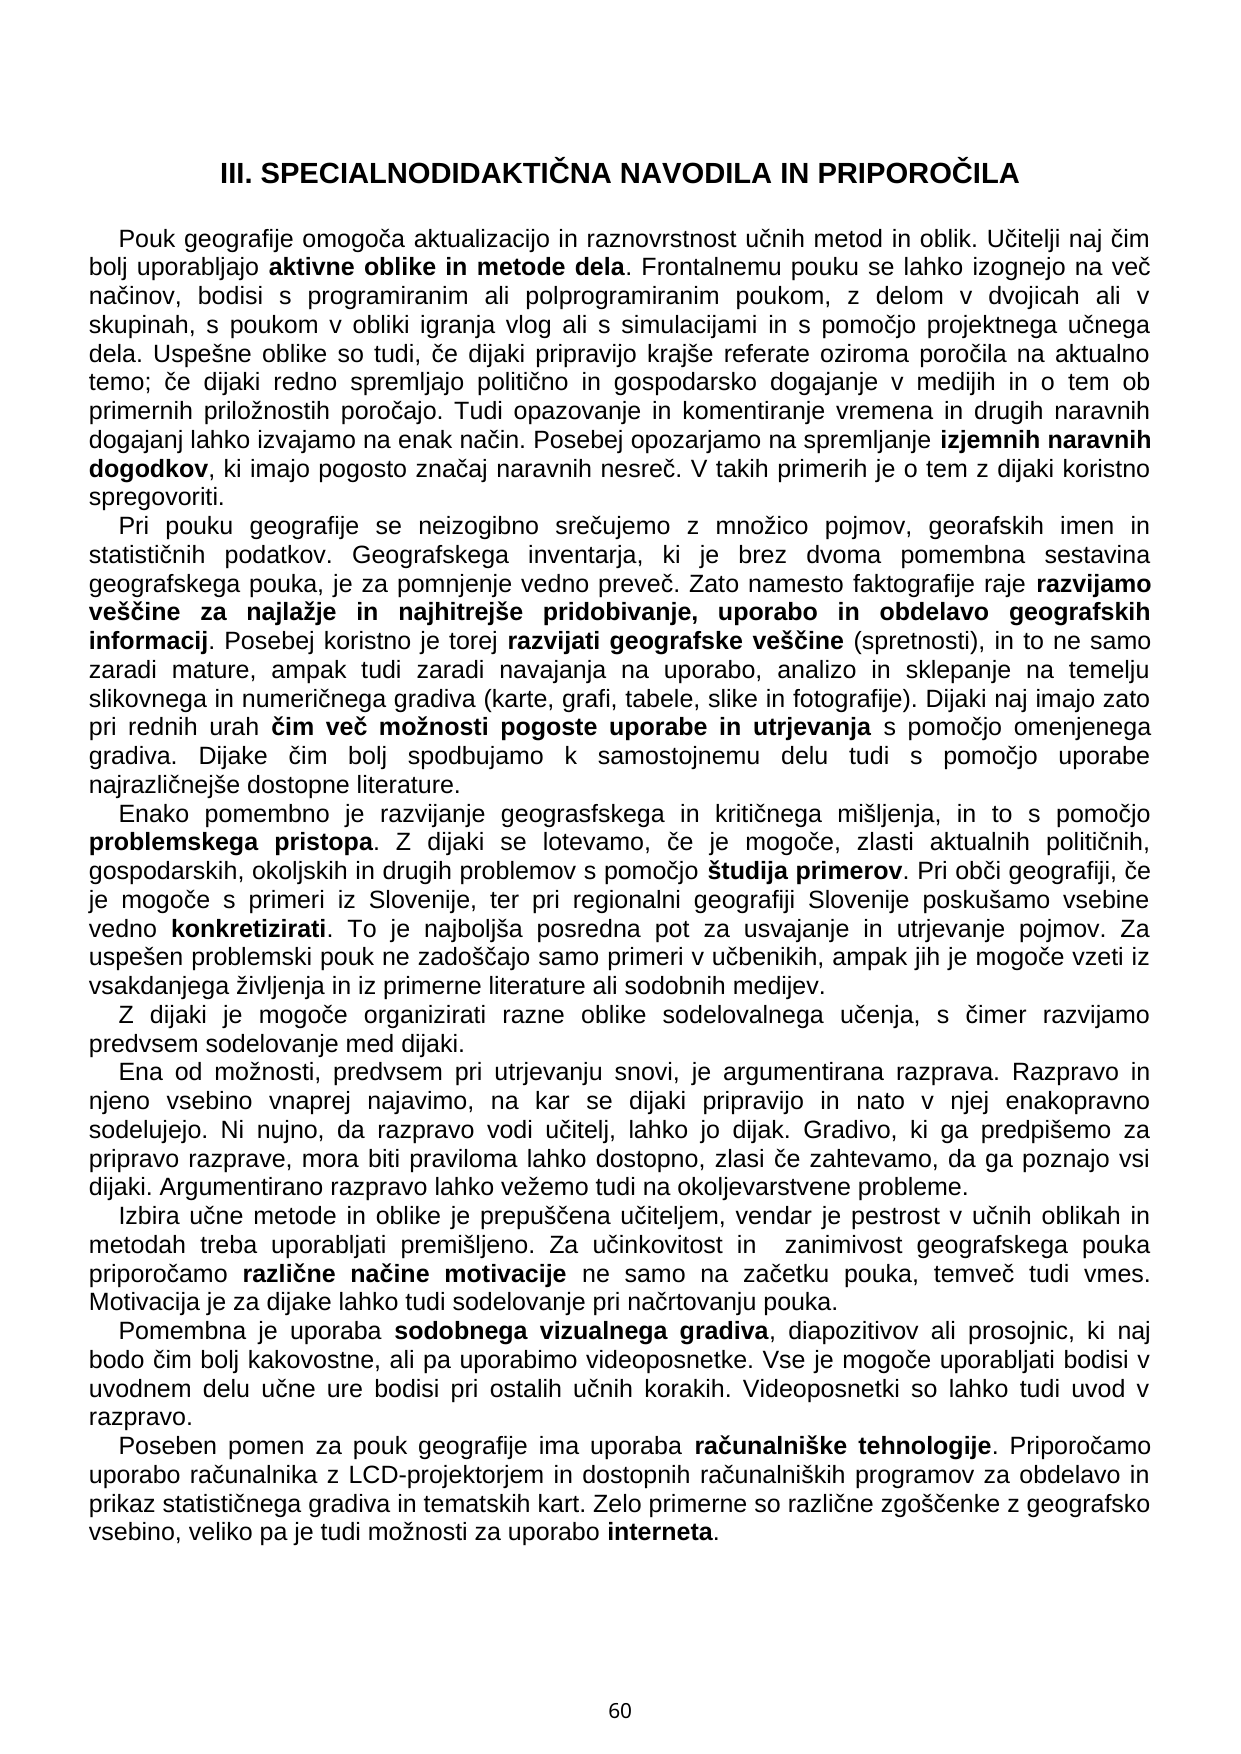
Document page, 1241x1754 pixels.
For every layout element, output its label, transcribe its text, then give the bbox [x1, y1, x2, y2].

text Pouk geografije omogoča aktualizacijo in raznovrstnost učnih metod in oblik. Učitelji naj čim bolj uporabljajo aktivne oblike in metode dela. Frontalnemu pouku se lahko izognejo na več načinov, bodisi s programiranim ali polprogramiranim poukom, z delom v dvojicah ali v skupinah, s poukom v obliki igranja vlog ali s simulacijami in s pomočjo projektnega učnega dela. Uspešne oblike so tudi, če dijaki pripravijo krajše referate oziroma poročila na aktualno temo; če dijaki redno spremljajo politično in gospodarsko dogajanje v medijih in o tem ob primernih priložnostih poročajo. Tudi opazovanje in komentiranje vremena in drugih naravnih dogajanj lahko izvajamo na enak način. Posebej opozarjamo na spremljanje izjemnih naravnih dogodkov, ki imajo pogosto značaj naravnih nesreč. V takih primerih je o tem z dijaki koristno spregovoriti. [89, 224, 1152, 511]
text Izbira učne metode in oblike je prepuščena učiteljem, vendar je pestrost v učnih oblikah in metodah treba uporabljati premišljeno. Za učinkovitost in zanimivost geografskega pouka priporočamo različne načine motivacije ne samo na začetku pouka, temveč tudi vmes. Motivacija je za dijake lahko tudi sodelovanje pri načrtovanju pouka. [89, 1201, 1152, 1316]
text Poseben pomen za pouk geografije ima uporaba računalniške tehnologije. Priporočamo uporabo računalnika z LCD-projektorjem in dostopnih računalniških programov za obdelavo in prikaz statističnega gradiva in tematskih kart. Zelo primerne so različne zgoščenke z geografsko vsebino, veliko pa je tudi možnosti za uporabo interneta. [89, 1431, 1152, 1546]
text Pri pouku geografije se neizogibno srečujemo z množico pojmov, georafskih imen in statističnih podatkov. Geografskega inventarja, ki je brez dvoma pomembna sestavina geografskega pouka, je za pomnjenje vedno preveč. Zato namesto faktografije raje razvijamo veščine za najlažje in najhitrejše pridobivanje, uporabo in obdelavo geografskih informacij. Posebej koristno je torej razvijati geografske veščine (spretnosti), in to ne samo zaradi mature, ampak tudi zaradi navajanja na uporabo, analizo in sklepanje na temelju slikovnega in numeričnega gradiva (karte, grafi, tabele, slike in fotografije). Dijaki naj imajo zato pri rednih urah čim več možnosti pogoste uporabe in utrjevanja s pomočjo omenjenega gradiva. Dijake čim bolj spodbujamo k samostojnemu delu tudi s pomočjo uporabe najrazličnejše dostopne literature. [89, 511, 1152, 799]
text Enako pomembno je razvijanje geograsfskega in kritičnega mišljenja, in to s pomočjo problemskega pristopa. Z dijaki se lotevamo, če je mogoče, zlasti aktualnih političnih, gospodarskih, okoljskih in drugih problemov s pomočjo študija primerov. Pri obči geografiji, če je mogoče s primeri iz Slovenije, ter pri regionalni geografiji Slovenije poskušamo vsebine vedno konkretizirati. To je najboljša posredna pot za usvajanje in utrjevanje pojmov. Za uspešen problemski pouk ne zadoščajo samo primeri v učbenikih, ampak jih je mogoče vzeti iz vsakdanjega življenja in iz primerne literature ali sodobnih medijev. [89, 799, 1152, 1000]
text III. SPECIALNODIDAKTIČNA NAVODILA IN PRIPOROČILA [89, 157, 1152, 190]
text Ena od možnosti, predvsem pri utrjevanju snovi, je argumentirana razprava. Razpravo in njeno vsebino vnaprej najavimo, na kar se dijaki pripravijo in nato v njej enakopravno sodelujejo. Ni nujno, da razpravo vodi učitelj, lahko jo dijak. Gradivo, ki ga predpišemo za pripravo razprave, mora biti praviloma lahko dostopno, zlasi če zahtevamo, da ga poznajo vsi dijaki. Argumentirano razpravo lahko vežemo tudi na okoljevarstvene probleme. [89, 1057, 1152, 1201]
text Z dijaki je mogoče organizirati razne oblike sodelovalnega učenja, s čimer razvijamo predvsem sodelovanje med dijaki. [89, 1000, 1152, 1057]
text Pomembna je uporaba sodobnega vizualnega gradiva, diapozitivov ali prosojnic, ki naj bodo čim bolj kakovostne, ali pa uporabimo videoposnetke. Vse je mogoče uporabljati bodisi v uvodnem delu učne ure bodisi pri ostalih učnih korakih. Videoposnetki so lahko tudi uvod v razpravo. [89, 1316, 1152, 1431]
